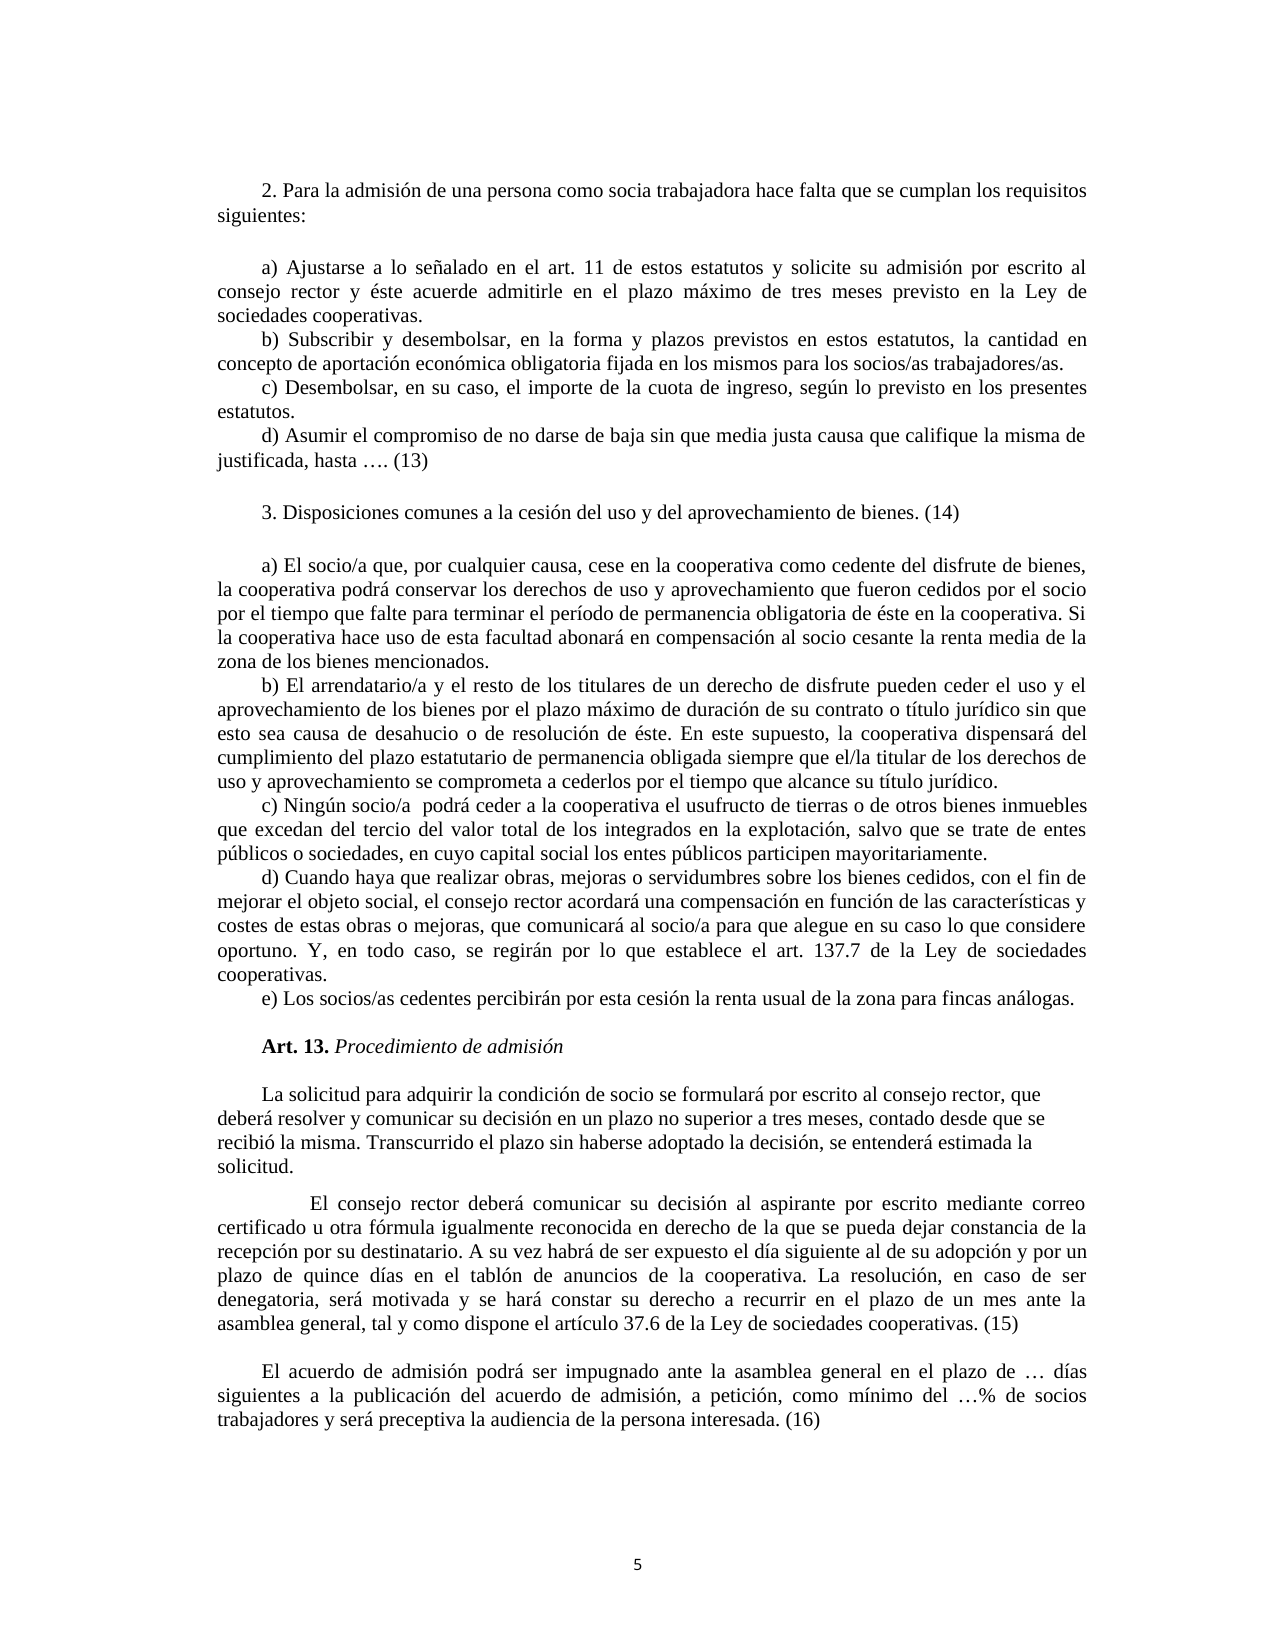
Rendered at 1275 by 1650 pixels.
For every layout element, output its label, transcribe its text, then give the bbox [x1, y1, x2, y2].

text e) Los socios/as cedentes percibirán por esta cesión la renta usual de la zona para fincas análogas. [217, 986, 1088, 1010]
text El acuerdo de admisión podrá ser impugnado ante la asamblea general en el plazo de … días siguientes a la publicación del acuerdo de admisión, a petición, como mínimo del …% de socios trabajadores y será preceptiva la audiencia de la persona interesada. (16) [217, 1359, 1088, 1431]
text 3. Disposiciones comunes a la cesión del uso y del aprovechamiento de bienes. (14) [217, 500, 1088, 524]
text c) Ningún socio/a podrá ceder a la cooperativa el usufructo de tierras o de otros bienes inmuebles que excedan del tercio del valor total de los integrados en la explotación, salvo que se trate de entes públicos o sociedades, en cuyo capital social los entes públicos participen mayoritariamente. [217, 793, 1088, 865]
text d) Cuando haya que realizar obras, mejoras o servidumbres sobre los bienes cedidos, con el fin de mejorar el objeto social, el consejo rector acordará una compensación en función de las características y costes de estas obras o mejoras, que comunicará al socio/a para que alegue en su caso lo que considere oportuno. Y, en todo caso, se regirán por lo que establece el art. 137.7 de la Ley de sociedades cooperativas. [217, 865, 1088, 986]
text La solicitud para adquirir la condición de socio se formulará por escrito al consejo rector, que deberá resolver y comunicar su decisión en un plazo no superior a tres meses, contado desde que se recibió la misma. Transcurrido el plazo sin haberse adoptado la decisión, se entenderá estimada la solicitud. [217, 1082, 1087, 1178]
text b) Subscribir y desembolsar, en la forma y plazos previstos en estos estatutos, la cantidad en concepto de aportación económica obligatoria fijada en los mismos para los socios/as trabajadores/as. [217, 327, 1088, 375]
text Art. 13. Procedimiento de admisión [217, 1034, 1088, 1058]
text c) Desembolsar, en su caso, el importe de la cuota de ingreso, según lo previsto en los presentes estatutos. [217, 375, 1088, 423]
text a) Ajustarse a lo señalado en el art. 11 de estos estatutos y solicite su admisión por escrito al consejo rector y éste acuerde admitirle en el plazo máximo de tres meses previsto en la Ley de sociedades cooperativas. [217, 255, 1088, 327]
text d) Asumir el compromiso de no darse de baja sin que media justa causa que califique la misma de justificada, hasta …. (13) [217, 423, 1088, 472]
text 2. Para la admisión de una persona como socia trabajadora hace falta que se cumplan los requisitos siguientes: [217, 178, 1088, 227]
text a) El socio/a que, por cualquier causa, cese en la cooperativa como cedente del disfrute de bienes, la cooperativa podrá conservar los derechos de uso y aprovechamiento que fueron cedidos por el socio por el tiempo que falte para terminar el período de permanencia obligatoria de éste en la cooperativa. Si la cooperativa hace uso de esta facultad abonará en compensación al socio cesante la renta media de la zona de los bienes mencionados. [217, 552, 1088, 673]
text El consejo rector deberá comunicar su decisión al aspirante por escrito mediante correo certificado u otra fórmula igualmente reconocida en derecho de la que se pueda dejar constancia de la recepción por su destinatario. A su vez habrá de ser expuesto el día siguiente al de su adopción y por un plazo de quince días en el tablón de anuncios de la cooperativa. La resolución, en caso de ser denegatoria, será motivada y se hará constar su derecho a recurrir en el plazo de un mes ante la asamblea general, tal y como dispone el artículo 37.6 de la Ley de sociedades cooperativas. (15) [217, 1191, 1088, 1335]
text b) El arrendatario/a y el resto de los titulares de un derecho de disfrute pueden ceder el uso y el aprovechamiento de los bienes por el plazo máximo de duración de su contrato o título jurídico sin que esto sea causa de desahucio o de resolución de éste. En este supuesto, la cooperativa dispensará del cumplimiento del plazo estatutario de permanencia obligada siempre que el/la titular de los derechos de uso y aprovechamiento se comprometa a cederlos por el tiempo que alcance su título jurídico. [217, 673, 1088, 793]
